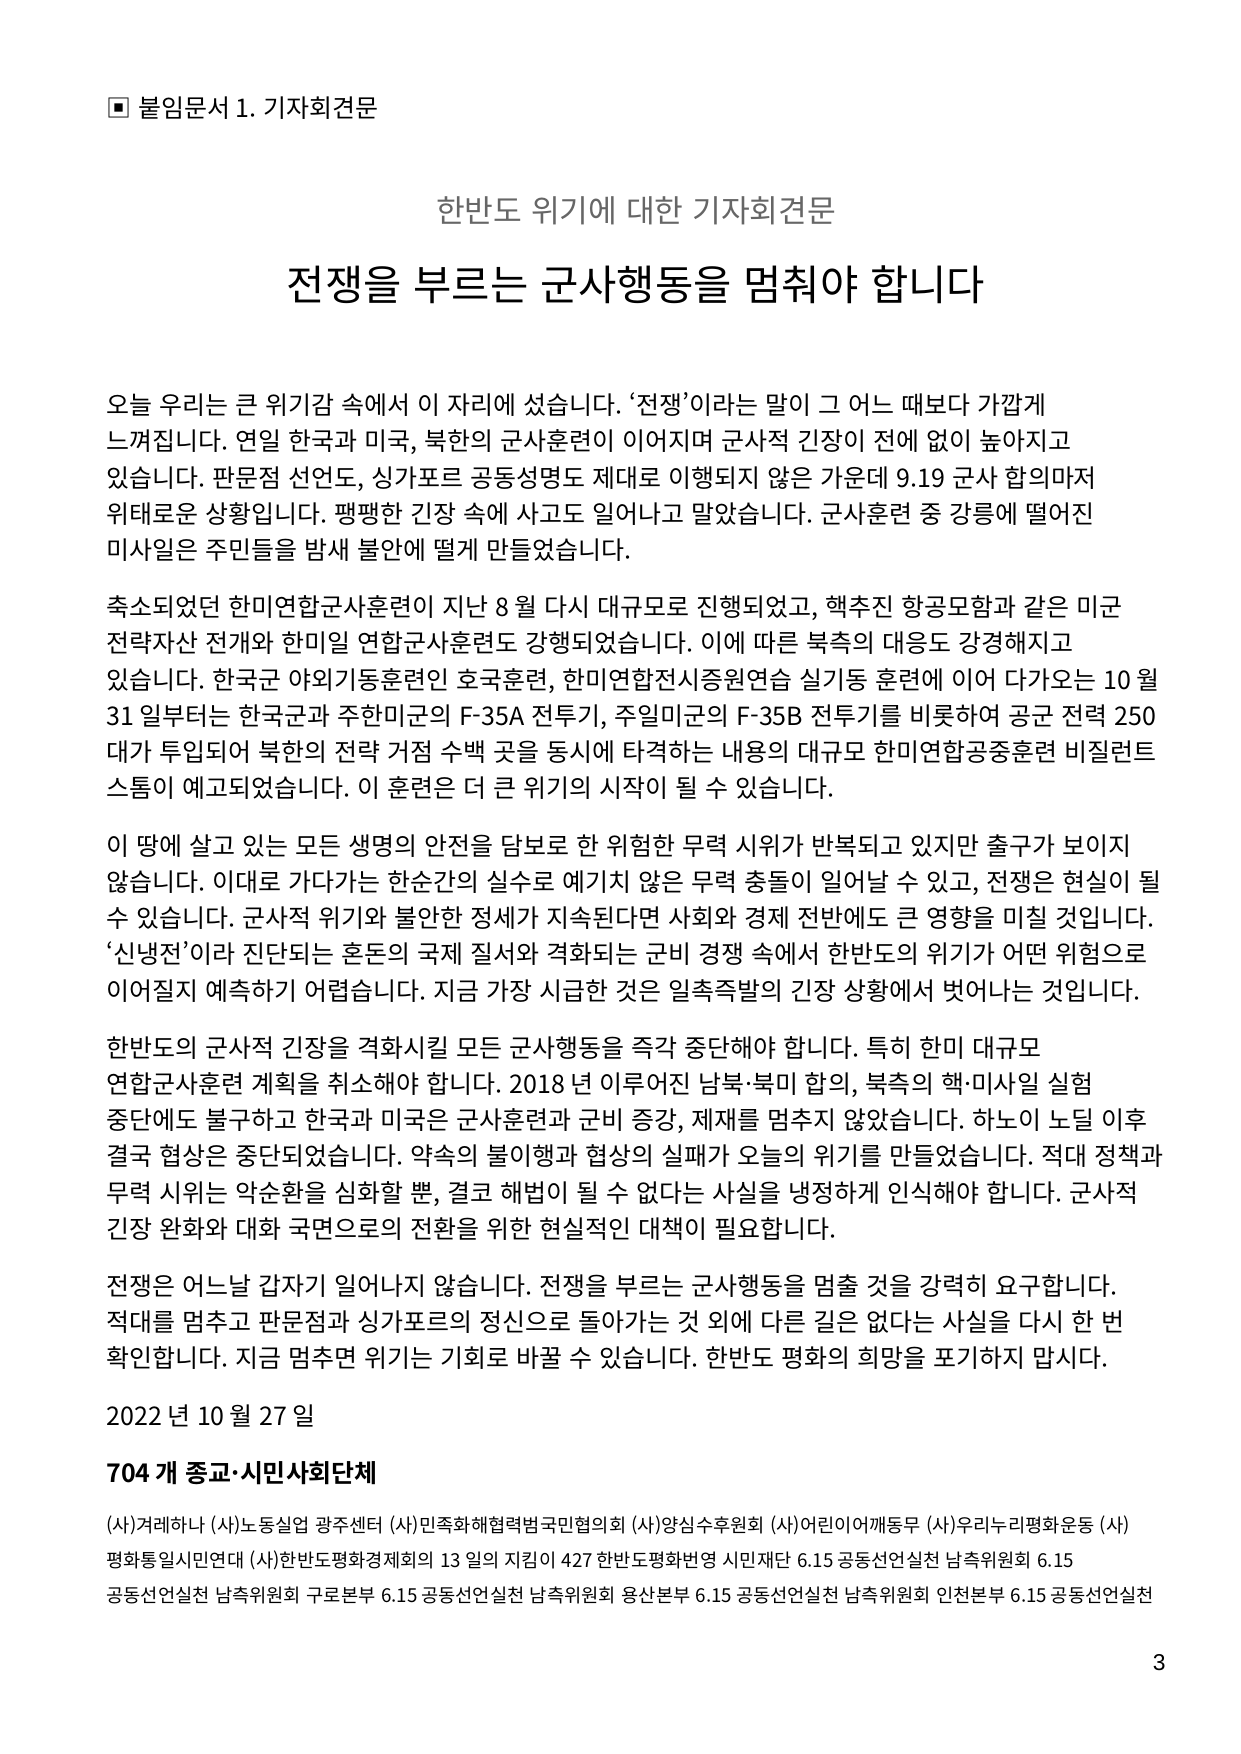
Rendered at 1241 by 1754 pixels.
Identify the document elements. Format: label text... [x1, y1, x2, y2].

text 오늘 우리는 큰 위기감 속에서 이 자리에 섰습니다. ‘전쟁’이라는 말이 그 어느 때보다 가깝게 느껴집니다. 연일 한국과 미국, 북한의 군사훈련이 이어지며 군사적 긴장이 전에 없이 높아지고 있습니다. 판문점 선언도, 싱가포르 공동성명도 제대로 이행되지 않은 가운데 9.19 군사 합의마저 위태로운 상황입니다. 팽팽한 긴장 속에 사고도 일어나고 말았습니다. 군사훈련 중 강릉에 떨어진 미사일은 주민들을 밤새 불안에 떨게 만들었습니다. [106, 386, 1165, 567]
text 2022년 10월 27일 [106, 1396, 1165, 1432]
text (사)겨레하나 (사)노동실업 광주센터 (사)민족화해협력범국민협의회 (사)양심수후원회 (사)어린이어깨동무 (사)우리누리평화운동 (사)평화통일시민연대 (사)한반도평화경제회의 13일의 지킴이 427한반도평화번영 시민재단 6.15공동선언실천 남측위원회 6.15공동선언실천 남측위원회 구로본부 6.15공동선언실천 남측위원회 용산본부 6.15공동선언실천 남측위원회 인천본부 6.15공동선언실천 [106, 1510, 1165, 1608]
subtitle 한반도 위기에 대한 기자회견문 [106, 186, 1165, 231]
title 전쟁을 부르는 군사행동을 멈춰야 합니다 [106, 252, 1165, 312]
text 전쟁은 어느날 갑자기 일어나지 않습니다. 전쟁을 부르는 군사행동을 멈출 것을 강력히 요구합니다. 적대를 멈추고 판문점과 싱가포르의 정신으로 돌아가는 것 외에 다른 길은 없다는 사실을 다시 한 번 확인합니다. 지금 멈추면 위기는 기회로 바꿀 수 있습니다. 한반도 평화의 희망을 포기하지 맙시다. [106, 1266, 1165, 1375]
text 축소되었던 한미연합군사훈련이 지난 8월 다시 대규모로 진행되었고, 핵추진 항공모함과 같은 미군 전략자산 전개와 한미일 연합군사훈련도 강행되었습니다. 이에 따른 북측의 대응도 강경해지고 있습니다. 한국군 야외기동훈련인 호국훈련, 한미연합전시증원연습 실기동 훈련에 이어 다가오는 10월 31일부터는 한국군과 주한미군의 F-35A 전투기, 주일미군의 F-35B 전투기를 비롯하여 공군 전력 250대가 투입되어 북한의 전략 거점 수백 곳을 동시에 타격하는 내용의 대규모 한미연합공중훈련 비질런트 스톰이 예고되었습니다. 이 훈련은 더 큰 위기의 시작이 될 수 있습니다. [106, 588, 1165, 805]
text ▣ 붙임문서1. 기자회견문 [106, 88, 1165, 125]
text 이 땅에 살고 있는 모든 생명의 안전을 담보로 한 위험한 무력 시위가 반복되고 있지만 출구가 보이지 않습니다. 이대로 가다가는 한순간의 실수로 예기치 않은 무력 충돌이 일어날 수 있고, 전쟁은 현실이 될 수 있습니다. 군사적 위기와 불안한 정세가 지속된다면 사회와 경제 전반에도 큰 영향을 미칠 것입니다. ‘신냉전’이라 진단되는 혼돈의 국제 질서와 격화되는 군비 경쟁 속에서 한반도의 위기가 어떤 위험으로 이어질지 예측하기 어렵습니다. 지금 가장 시급한 것은 일촉즉발의 긴장 상황에서 벗어나는 것입니다. [106, 826, 1165, 1007]
text 704개 종교·시민사회단체 [106, 1453, 1165, 1489]
text 한반도의 군사적 긴장을 격화시킬 모든 군사행동을 즉각 중단해야 합니다. 특히 한미 대규모 연합군사훈련 계획을 취소해야 합니다. 2018년 이루어진 남북·북미 합의, 북측의 핵·미사일 실험 중단에도 불구하고 한국과 미국은 군사훈련과 군비 증강, 제재를 멈추지 않았습니다. 하노이 노딜 이후 결국 협상은 중단되었습니다. 약속의 불이행과 협상의 실패가 오늘의 위기를 만들었습니다. 적대 정책과 무력 시위는 악순환을 심화할 뿐, 결코 해법이 될 수 없다는 사실을 냉정하게 인식해야 합니다. 군사적 긴장 완화와 대화 국면으로의 전환을 위한 현실적인 대책이 필요합니다. [106, 1028, 1165, 1246]
